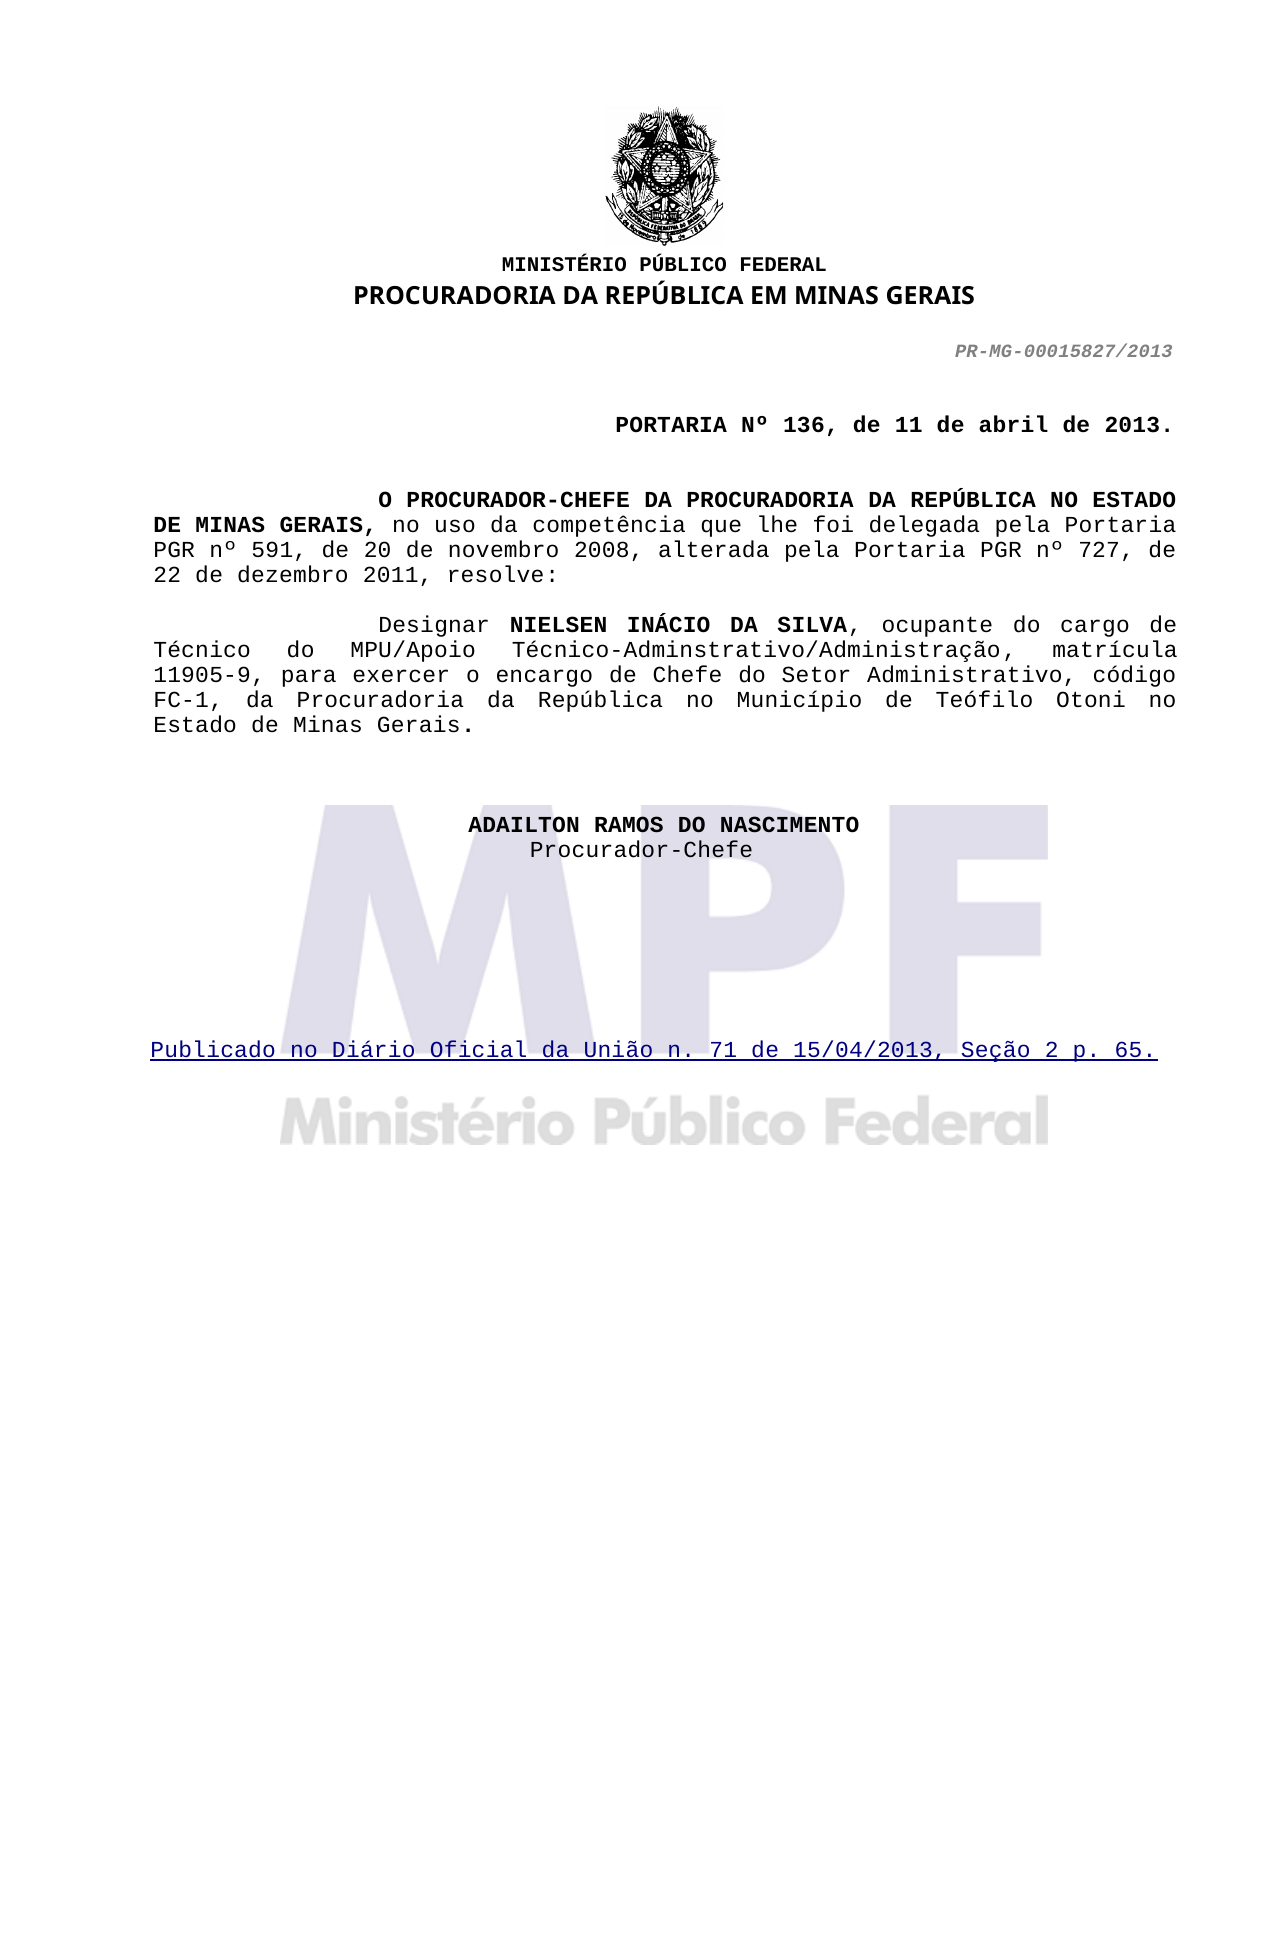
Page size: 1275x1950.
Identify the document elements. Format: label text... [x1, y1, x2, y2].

picture [605, 106, 724, 246]
text Procurador-Chefe [108, 837, 1175, 862]
text PORTARIA Nº 136, de 11 de abril de 2013. [528, 412, 1175, 437]
text Publicado no Diário Oficial da União n. 71 de 15/04/2013, Seção 2 p. 65. [108, 1037, 1175, 1062]
text PR-MG-00015827/2013 [528, 337, 1175, 362]
picture [280, 1062, 1048, 1145]
subtitle ADAILTON RAMOS DO NASCIMENTO [153, 812, 1175, 837]
picture [280, 805, 1048, 812]
picture [280, 862, 1048, 1037]
text O PROCURADOR-CHEFE DA PROCURADORIA DA REPÚBLICA NO ESTADO DE MINAS GERAIS, no uso da competência que lhe foi delegada pela Portaria PGR nº 591, de 20 de novembro 2008, alterada pela Portaria PGR nº 727, de 22 de dezembro 2011, resolve: [153, 487, 1178, 587]
text Designar NIELSEN INÁCIO DA SILVA, ocupante do cargo de Técnico do MPU/Apoio Técnico-Adminstrativo/Administração, matrícula 11905-9, para exercer o encargo de Chefe do Setor Administrativo, código FC-1, da Procuradoria da República no Município de Teófilo Otoni no Estado de Minas Gerais. [153, 612, 1178, 737]
